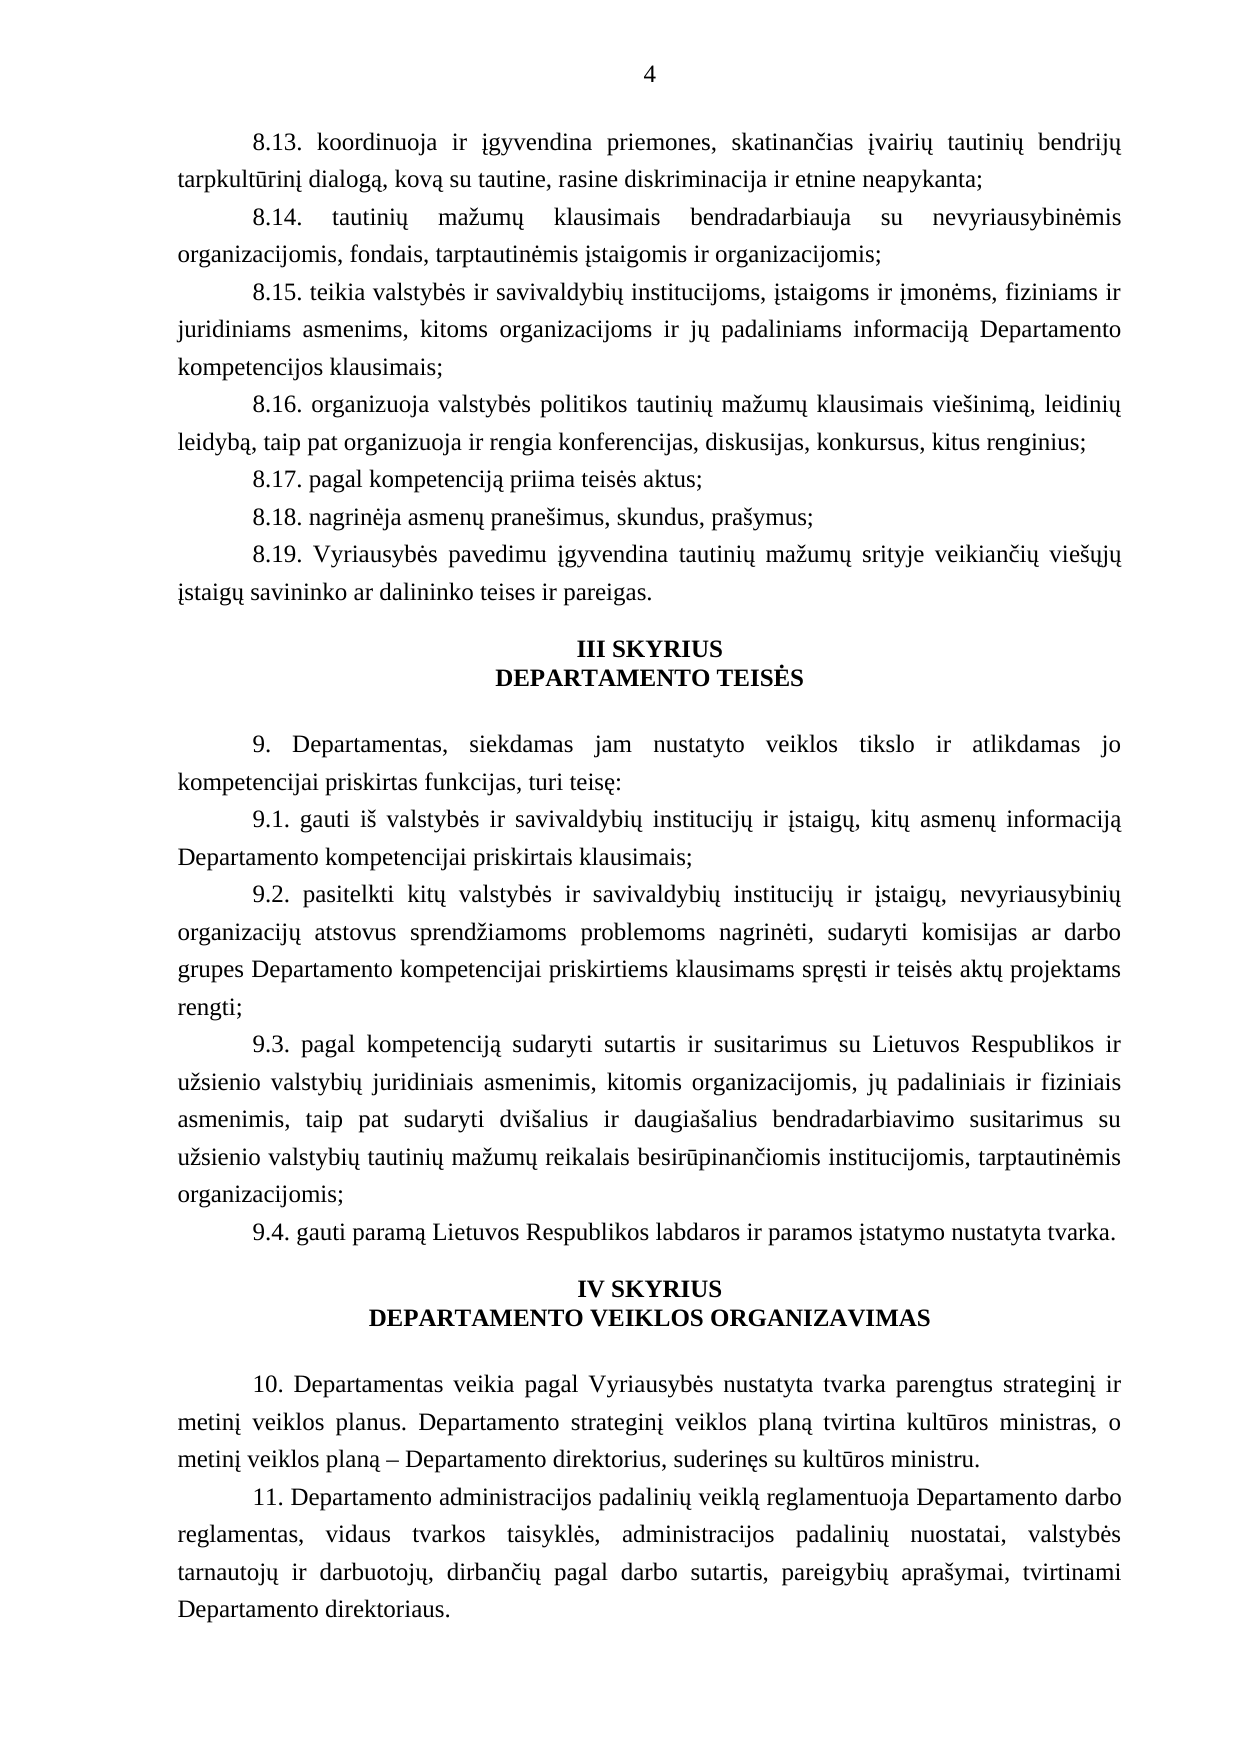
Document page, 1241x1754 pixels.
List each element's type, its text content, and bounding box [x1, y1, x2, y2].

text departamento teisės [177, 663, 1122, 692]
text 8.16. organizuoja valstybės politikos tautinių mažumų klausimais viešinimą, leidinių leidybą, taip pat organizuoja ir rengia konferencijas, diskusijas, konkursus, kitus renginius; [177, 381, 1122, 456]
text 11. Departamento administracijos padalinių veiklą reglamentuoja Departamento darbo reglamentas, vidaus tvarkos taisyklės, administracijos padalinių nuostatai, valstybės tarnautojų ir darbuotojų, dirbančių pagal darbo sutartis, pareigybių aprašymai, tvirtinami Departamento direktoriaus. [177, 1473, 1122, 1623]
text 8.18. nagrinėja asmenų pranešimus, skundus, prašymus; [177, 493, 1122, 531]
text 9. Departamentas, siekdamas jam nustatyto veiklos tikslo ir atlikdamas jo kompetencijai priskirtas funkcijas, turi teisę: [177, 721, 1122, 796]
text 8.15. teikia valstybės ir savivaldybių institucijoms, įstaigoms ir įmonėms, fiziniams ir juridiniams asmenims, kitoms organizacijoms ir jų padaliniams informaciją Departamento kompetencijos klausimais; [177, 268, 1122, 381]
text 8.13. koordinuoja ir įgyvendina priemones, skatinančias įvairių tautinių bendrijų tarpkultūrinį dialogą, kovą su tautine, rasine diskriminacija ir etnine neapykanta; [177, 118, 1122, 193]
text III SKYRIUS [177, 634, 1122, 663]
text 9.3. pagal kompetenciją sudaryti sutartis ir susitarimus su Lietuvos Respublikos ir užsienio valstybių juridiniais asmenimis, kitomis organizacijomis, jų padaliniais ir fiziniais asmenimis, taip pat sudaryti dvišalius ir daugiašalius bendradarbiavimo susitarimus su užsienio valstybių tautinių mažumų reikalais besirūpinančiomis institucijomis, tarptautinėmis organizacijomis; [177, 1021, 1122, 1208]
text 8.14. tautinių mažumų klausimais bendradarbiauja su nevyriausybinėmis organizacijomis, fondais, tarptautinėmis įstaigomis ir organizacijomis; [177, 193, 1122, 268]
text 10. Departamentas veikia pagal Vyriausybės nustatyta tvarka parengtus strateginį ir metinį veiklos planus. Departamento strateginį veiklos planą tvirtina kultūros ministras, o metinį veiklos planą – Departamento direktorius, suderinęs su kultūros ministru. [177, 1361, 1122, 1473]
text 9.2. pasitelkti kitų valstybės ir savivaldybių institucijų ir įstaigų, nevyriausybinių organizacijų atstovus sprendžiamoms problemoms nagrinėti, sudaryti komisijas ar darbo grupes Departamento kompetencijai priskirtiems klausimams spręsti ir teisės aktų projektams rengti; [177, 871, 1122, 1021]
text departamento VEIKLOS organizavimas [177, 1303, 1122, 1332]
text 8.17. pagal kompetenciją priima teisės aktus; [177, 456, 1122, 493]
text 8.19. Vyriausybės pavedimu įgyvendina tautinių mažumų srityje veikiančių viešųjų įstaigų savininko ar dalininko teises ir pareigas. [177, 531, 1122, 606]
text IV SKYRIUS [177, 1274, 1122, 1303]
text 9.4. gauti paramą Lietuvos Respublikos labdaros ir paramos įstatymo nustatyta tvarka. [177, 1208, 1122, 1246]
text 9.1. gauti iš valstybės ir savivaldybių institucijų ir įstaigų, kitų asmenų informaciją Departamento kompetencijai priskirtais klausimais; [177, 796, 1122, 871]
